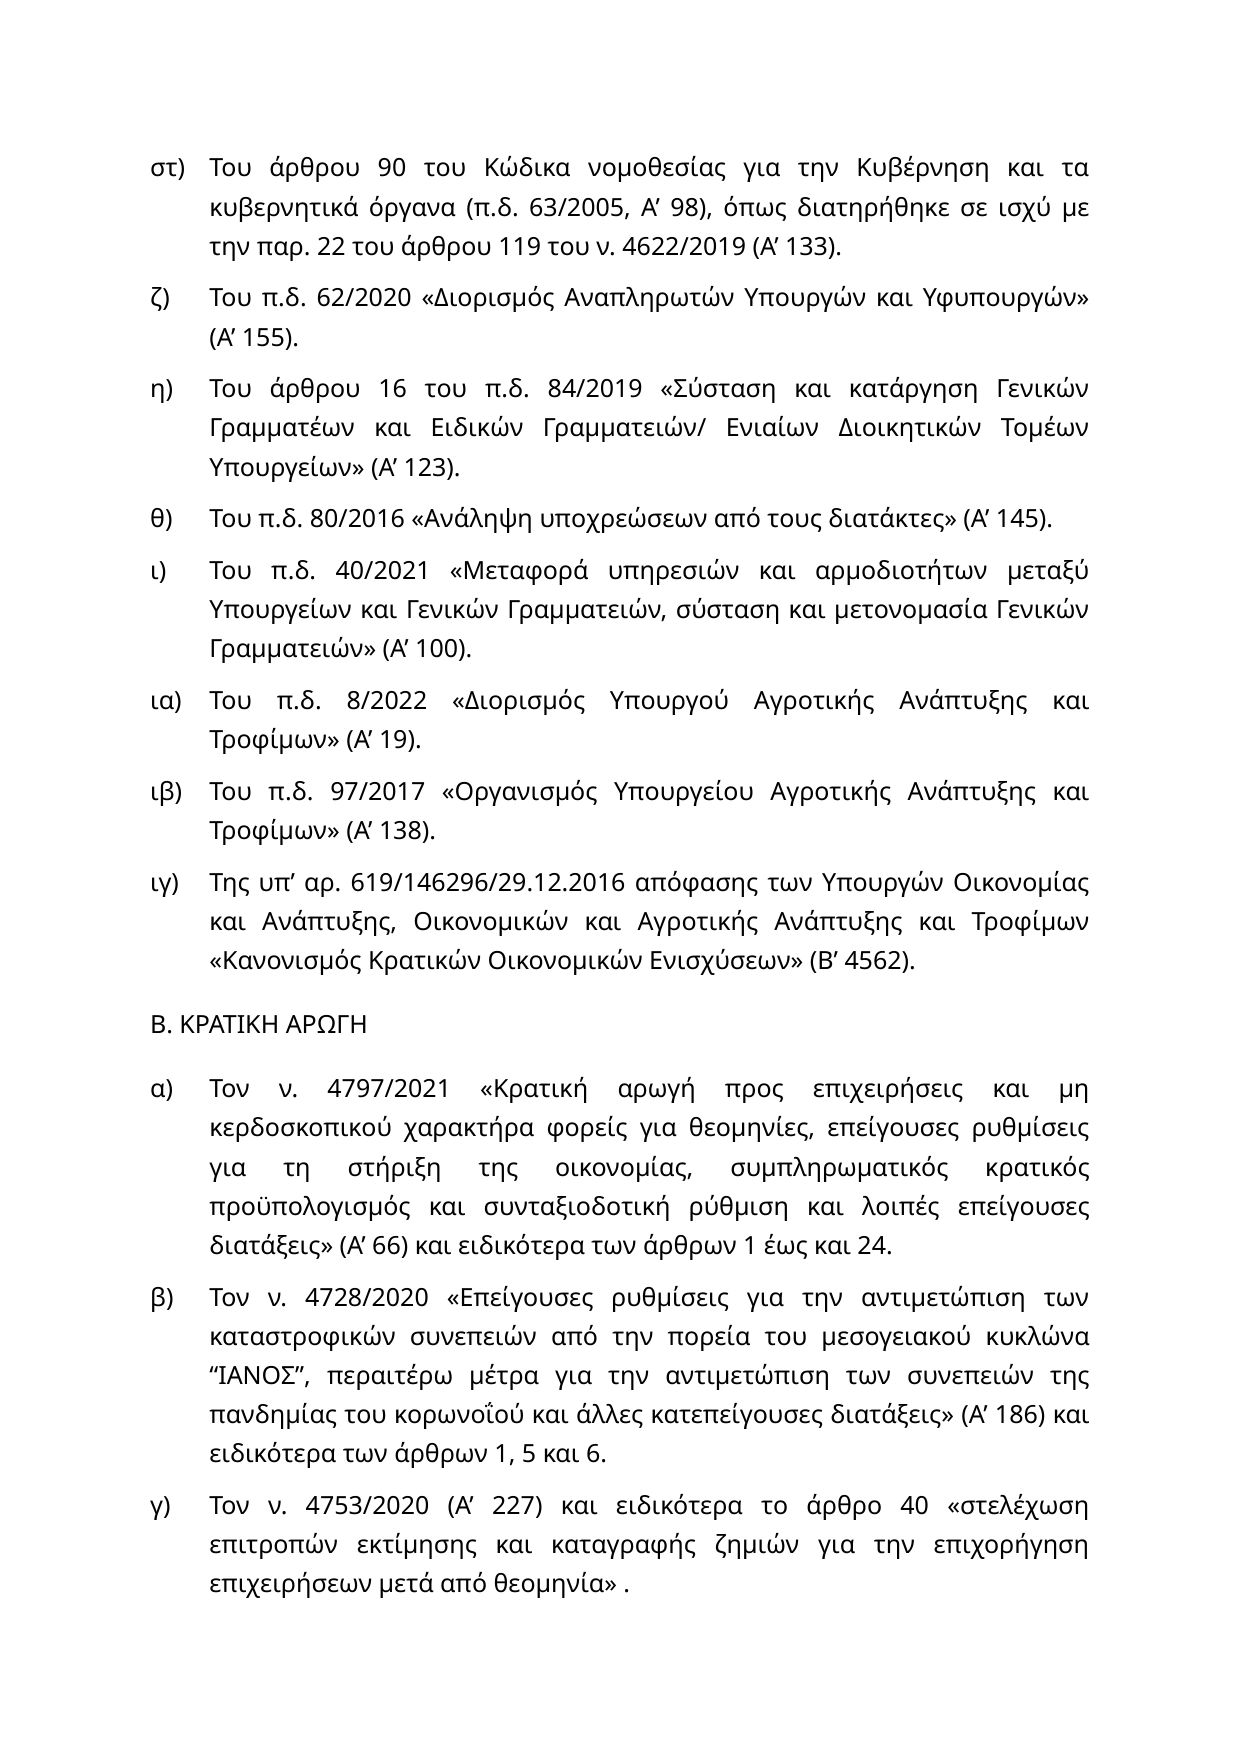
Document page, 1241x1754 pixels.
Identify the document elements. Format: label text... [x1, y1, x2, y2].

list η) Του άρθρου 16 του π.δ. 84/2019 «Σύσταση και κατάργηση Γενικών Γραμματέων και Ειδικών Γραμματειών/ Ενιαίων Διοικητικών Τομέων Υπουργείων» (Α’ 123). [150, 371, 1090, 483]
list στ) Του άρθρου 90 του Κώδικα νομοθεσίας για την Κυβέρνηση και τα κυβερνητικά όργανα (π.δ. 63/2005, A’ 98), όπως διατηρήθηκε σε ισχύ με την παρ. 22 του άρθρου 119 του ν. 4622/2019 (Α’ 133). [150, 150, 1090, 262]
text Β. ΚΡΑΤΙΚΗ ΑΡΩΓΗ [150, 1007, 1090, 1041]
list ιγ) Της υπ’ αρ. 619/146296/29.12.2016 απόφασης των Υπουργών Οικονομίας και Ανάπτυξης, Οικονομικών και Αγροτικής Ανάπτυξης και Τροφίμων «Κανονισμός Κρατικών Οικονομικών Ενισχύσεων» (Β’ 4562). [150, 864, 1090, 977]
list ζ) Του π.δ. 62/2020 «Διορισμός Αναπληρωτών Υπουργών και Υφυπουργών» (Α’ 155). [150, 280, 1090, 353]
list α) Τον ν. 4797/2021 «Κρατική αρωγή προς επιχειρήσεις και μη κερδοσκοπικού χαρακτήρα φορείς για θεομηνίες, επείγουσες ρυθμίσεις για τη στήριξη της οικονομίας, συμπληρωματικός κρατικός προϋπολογισμός και συνταξιοδοτική ρύθμιση και λοιπές επείγουσες διατάξεις» (Α’ 66) και ειδικότερα των άρθρων 1 έως και 24. [150, 1071, 1090, 1262]
list ι) Του π.δ. 40/2021 «Μεταφορά υπηρεσιών και αρμοδιοτήτων μεταξύ Υπουργείων και Γενικών Γραμματειών, σύσταση και μετονομασία Γενικών Γραμματειών» (Α’ 100). [150, 552, 1090, 665]
list β) Τον ν. 4728/2020 «Επείγουσες ρυθμίσεις για την αντιμετώπιση των καταστροφικών συνεπειών από την πορεία του μεσογειακού κυκλώνα “ΙΑΝΟΣ”, περαιτέρω μέτρα για την αντιμετώπιση των συνεπειών της πανδημίας του κορωνοΐού και άλλες κατεπείγουσες διατάξεις» (Α’ 186) και ειδικότερα των άρθρων 1, 5 και 6. [150, 1279, 1090, 1470]
list θ) Του π.δ. 80/2016 «Ανάληψη υποχρεώσεων από τους διατάκτες» (Α’ 145). [150, 501, 1090, 535]
list ια) Του π.δ. 8/2022 «Διορισμός Υπουργού Αγροτικής Ανάπτυξης και Τροφίμων» (Α’ 19). [150, 682, 1090, 756]
list γ) Τον ν. 4753/2020 (Α’ 227) και ειδικότερα το άρθρο 40 «στελέχωση επιτροπών εκτίμησης και καταγραφής ζημιών για την επιχορήγηση επιχειρήσεων μετά από θεομηνία» . [150, 1487, 1090, 1600]
list ιβ) Του π.δ. 97/2017 «Οργανισμός Υπουργείου Αγροτικής Ανάπτυξης και Τροφίμων» (Α’ 138). [150, 773, 1090, 847]
